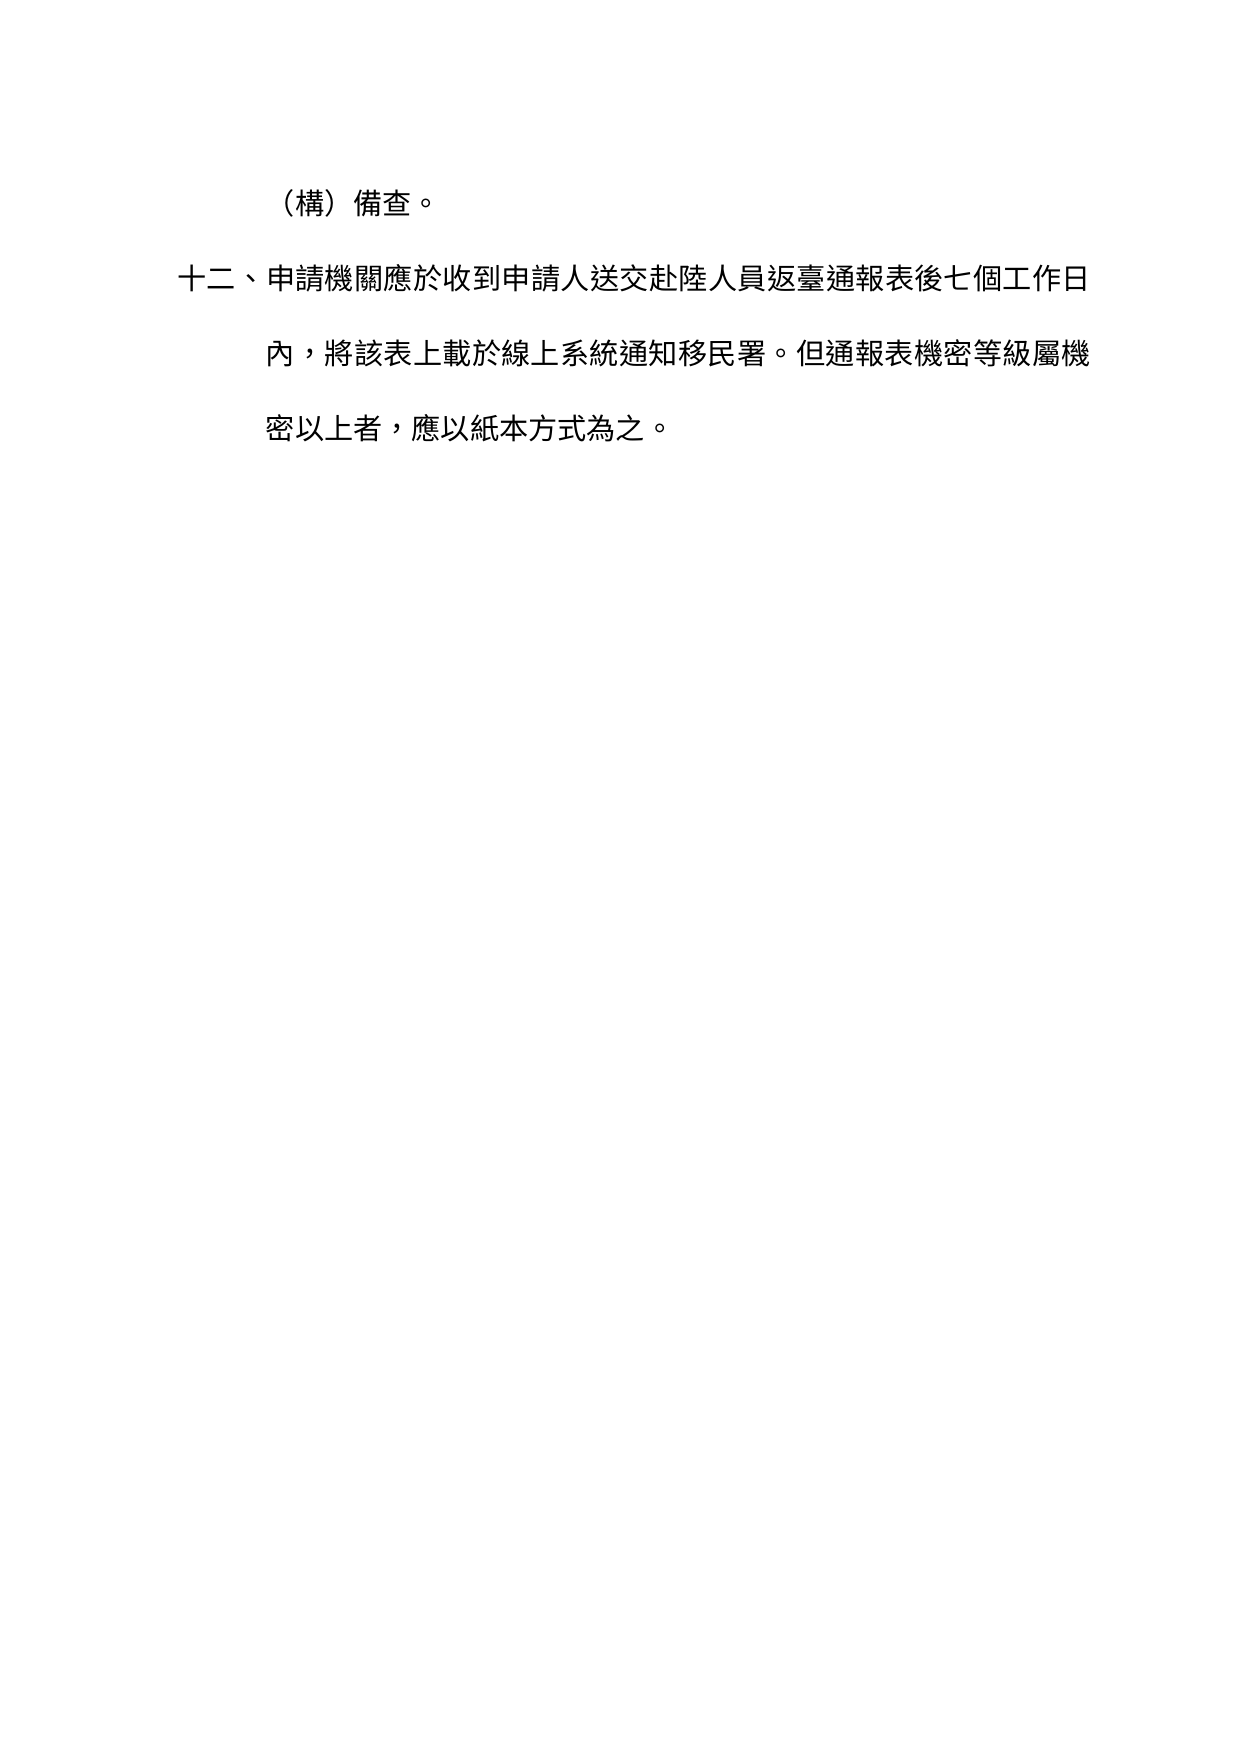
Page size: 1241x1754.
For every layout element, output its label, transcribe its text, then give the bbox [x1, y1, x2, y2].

text 十二、申請機關應於收到申請人送交赴陸人員返臺通報表後七個工作日內，將該表上載於線上系統通知移民署。但通報表機密等級屬機密以上者，應以紙本方式為之。 [177, 239, 1092, 464]
text （構）備查。 [177, 164, 1092, 239]
